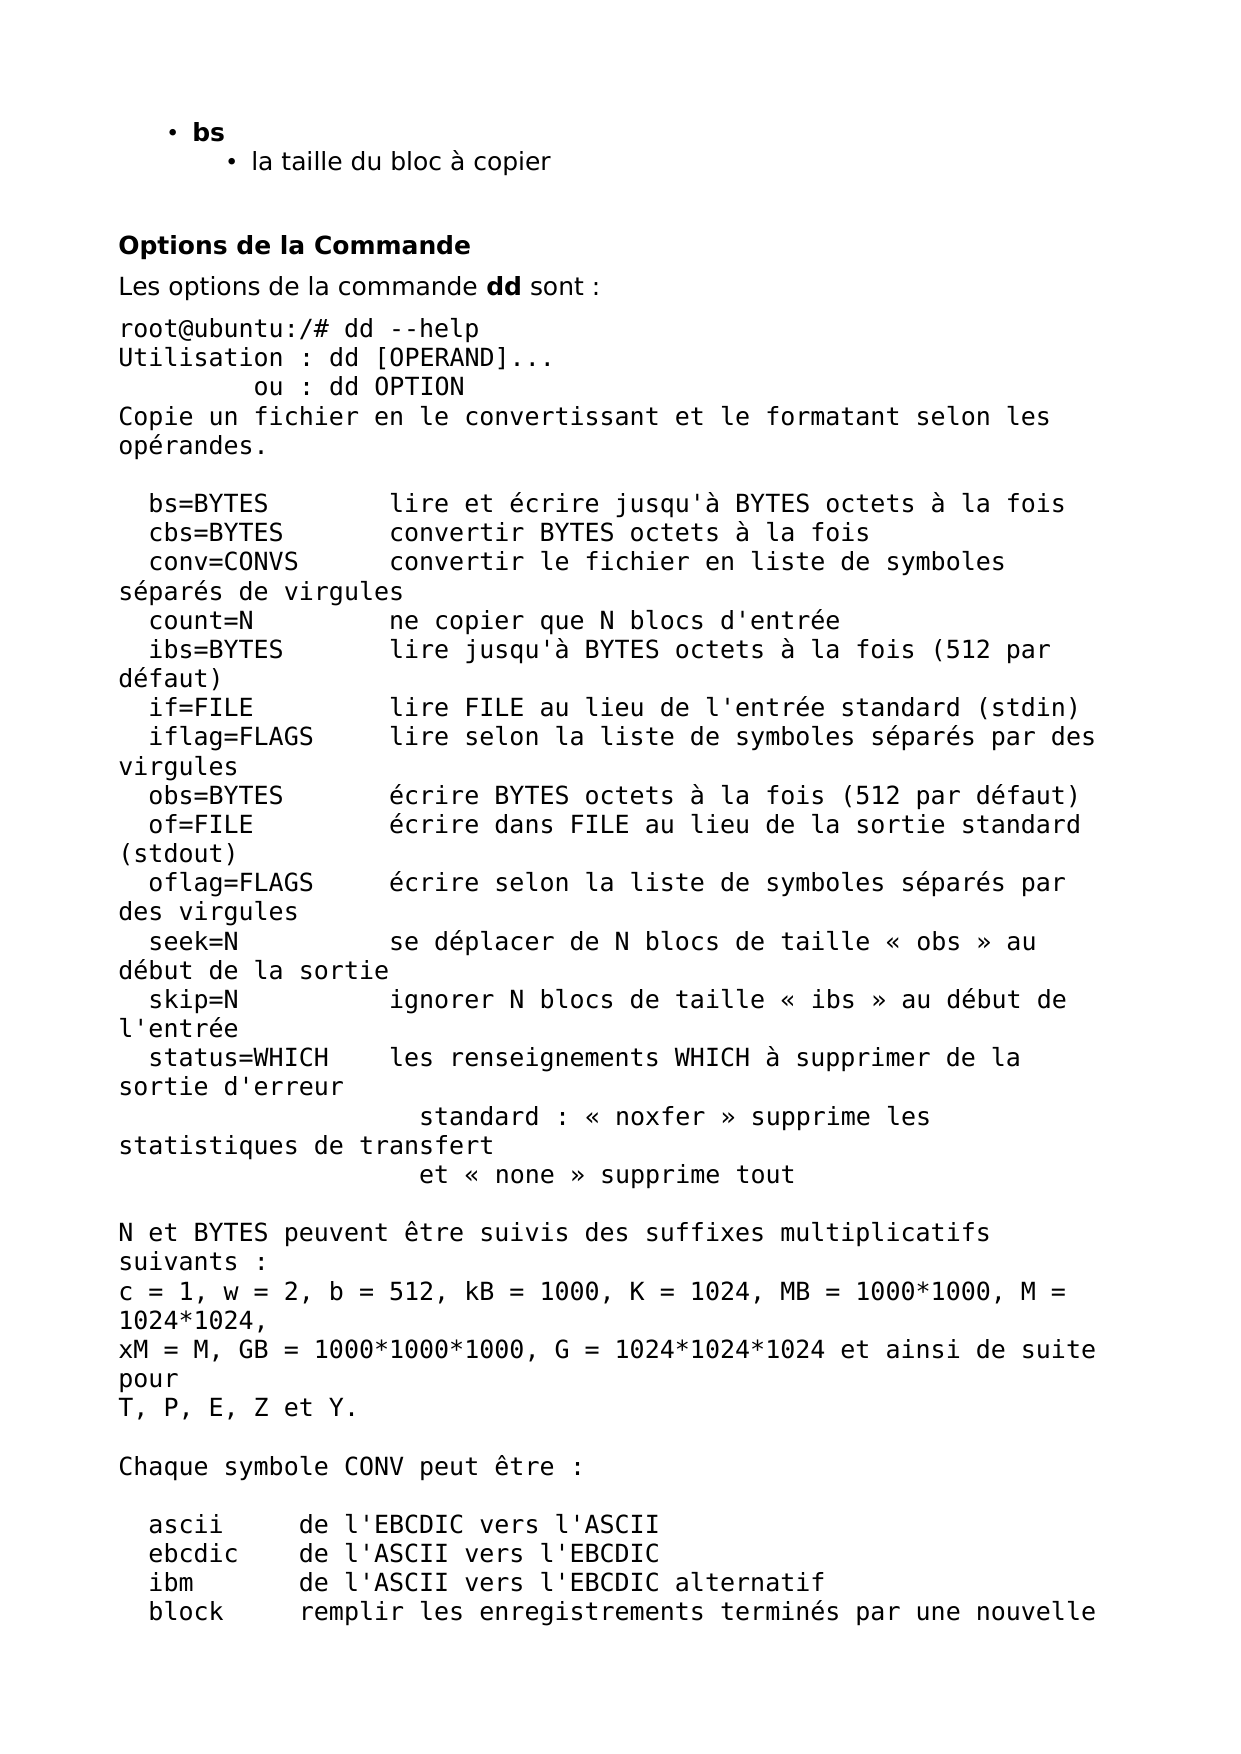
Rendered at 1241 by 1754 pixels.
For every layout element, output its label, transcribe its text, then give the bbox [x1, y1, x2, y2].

list bs [177, 118, 1122, 147]
subtitle Options de la Commande [118, 231, 1122, 260]
list la taille du bloc à copier [236, 147, 1122, 176]
text Les options de la commande dd sont : [118, 273, 1122, 302]
text root@ubuntu:/# dd --help Utilisation : dd [OPERAND]... ou : dd OPTION Copie un fichier en le convertissant et le formatant selon les opérandes. bs=BYTES lire et écrire jusqu'à BYTES octets à la fois cbs=BYTES convertir BYTES octets à la fois conv=CONVS convertir le fichier en liste de symboles séparés de virgules count=N ne copier que N blocs d'entrée ibs=BYTES lire jusqu'à BYTES octets à la fois (512 par défaut) if=FILE lire FILE au lieu de l'entrée standard (stdin) iflag=FLAGS lire selon la liste de symboles séparés par des virgules obs=BYTES écrire BYTES octets à la fois (512 par défaut) of=FILE écrire dans FILE au lieu de la sortie standard (stdout) oflag=FLAGS écrire selon la liste de symboles séparés par des virgules seek=N se déplacer de N blocs de taille « obs » au début de la sortie skip=N ignorer N blocs de taille « ibs » au début de l'entrée status=WHICH les renseignements WHICH à supprimer de la sortie d'erreur standard : « noxfer » supprime les statistiques de transfert et « none » supprime tout N et BYTES peuvent être suivis des suffixes multiplicatifs suivants : c = 1, w = 2, b = 512, kB = 1000, K = 1024, MB = 1000*1000, M = 1024*1024, xM = M, GB = 1000*1000*1000, G = 1024*1024*1024 et ainsi de suite pour T, P, E, Z et Y. Chaque symbole CONV peut être : ascii de l'EBCDIC vers l'ASCII ebcdic de l'ASCII vers l'EBCDIC ibm de l'ASCII vers l'EBCDIC alternatif block remplir les enregistrements terminés par une nouvelle [118, 314, 1122, 1627]
